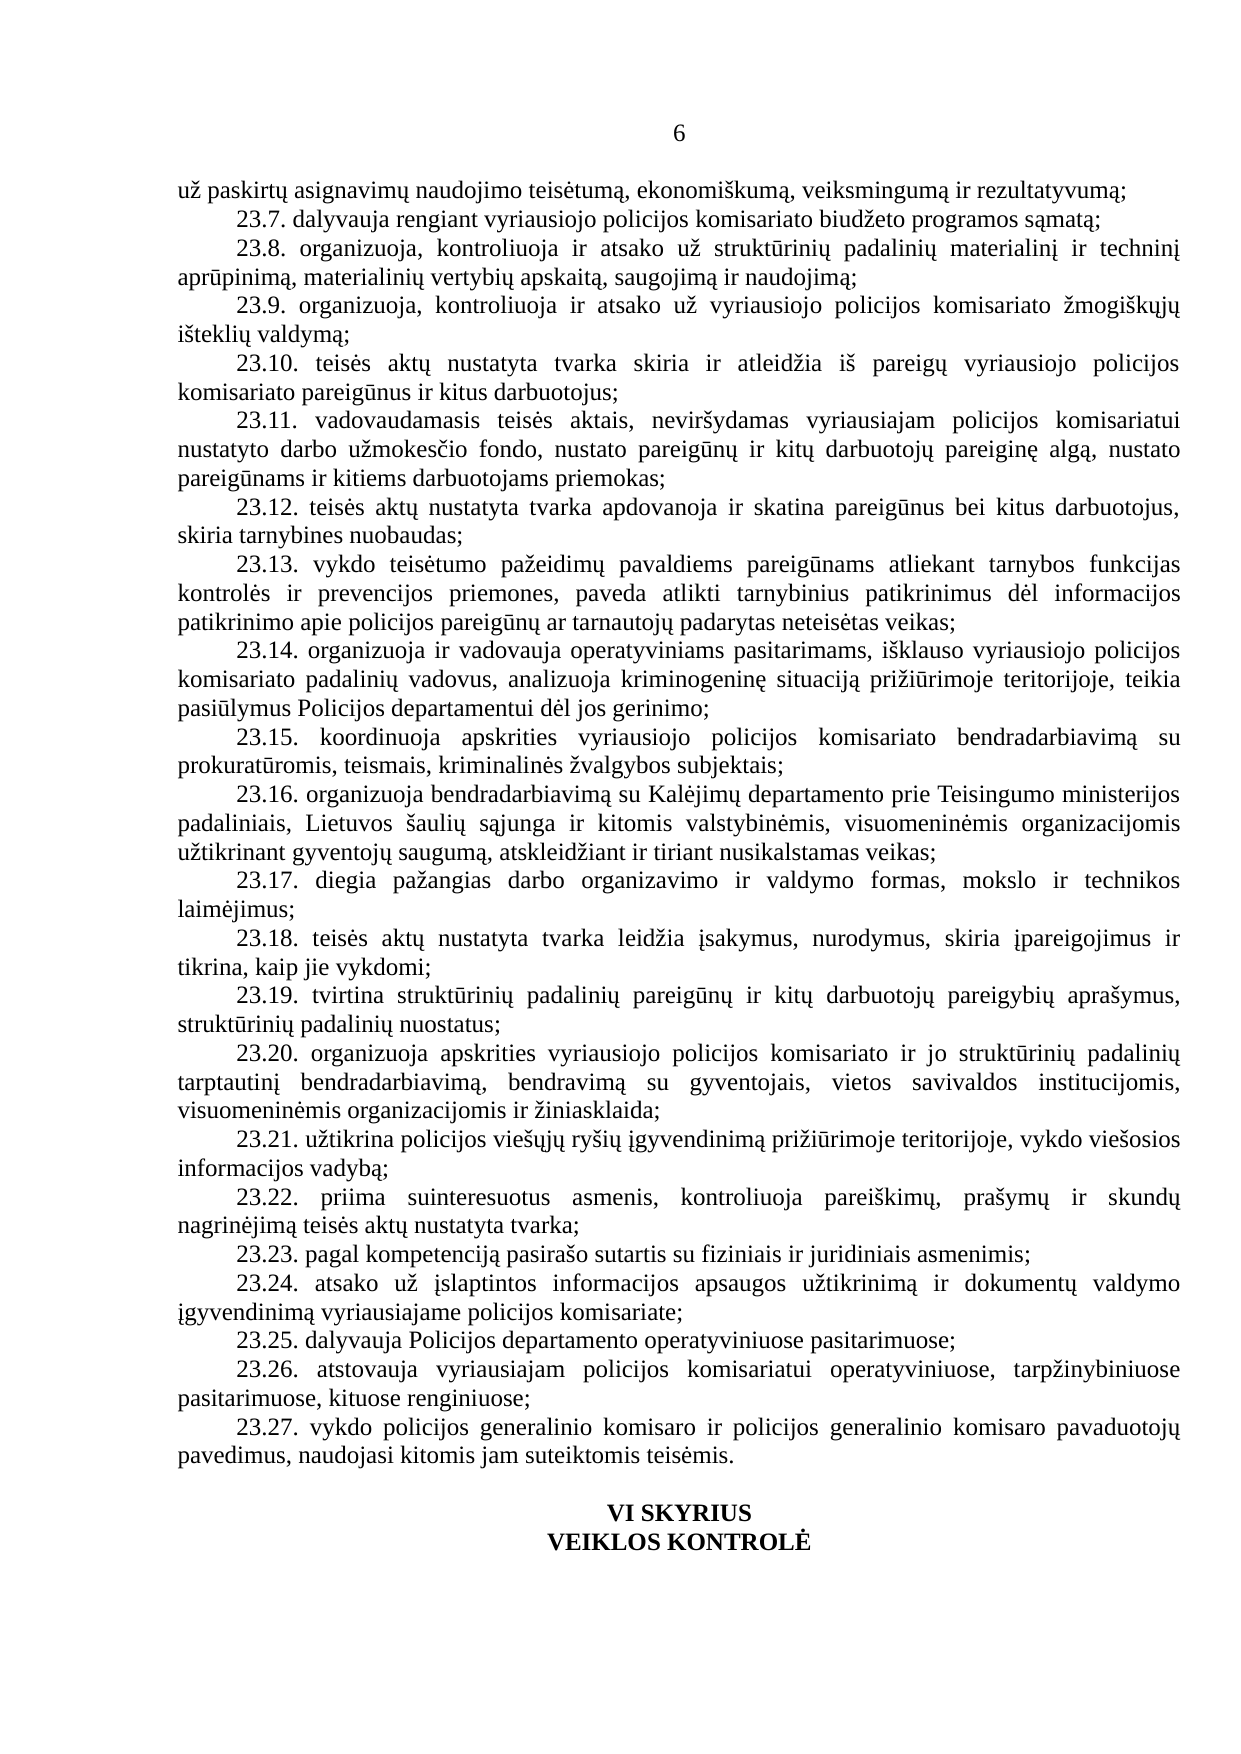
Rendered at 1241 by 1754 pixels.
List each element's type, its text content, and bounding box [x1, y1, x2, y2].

text 23.11. vadovaudamasis teisės aktais, neviršydamas vyriausiajam policijos komisariatui nustatyto darbo užmokesčio fondo, nustato pareigūnų ir kitų darbuotojų pareiginę algą, nustato pareigūnams ir kitiems darbuotojams priemokas; [177, 406, 1181, 492]
text 23.17. diegia pažangias darbo organizavimo ir valdymo formas, mokslo ir technikos laimėjimus; [177, 866, 1181, 923]
text 23.8. organizuoja, kontroliuoja ir atsako už struktūrinių padalinių materialinį ir techninį aprūpinimą, materialinių vertybių apskaitą, saugojimą ir naudojimą; [177, 233, 1181, 291]
text 23.25. dalyvauja Policijos departamento operatyviniuose pasitarimuose; [177, 1326, 1181, 1354]
text 23.20. organizuoja apskrities vyriausiojo policijos komisariato ir jo struktūrinių padalinių tarptautinį bendradarbiavimą, bendravimą su gyventojais, vietos savivaldos institucijomis, visuomeninėmis organizacijomis ir žiniasklaida; [177, 1038, 1181, 1124]
text už paskirtų asignavimų naudojimo teisėtumą, ekonomiškumą, veiksmingumą ir rezultatyvumą; [177, 176, 1181, 204]
text 23.15. koordinuoja apskrities vyriausiojo policijos komisariato bendradarbiavimą su prokuratūromis, teismais, kriminalinės žvalgybos subjektais; [177, 722, 1181, 779]
text 23.7. dalyvauja rengiant vyriausiojo policijos komisariato biudžeto programos sąmatą; [177, 204, 1181, 233]
text VEIKLOS KONTROLĖ [177, 1527, 1181, 1556]
text 23.26. atstovauja vyriausiajam policijos komisariatui operatyviniuose, tarpžinybiniuose pasitarimuose, kituose renginiuose; [177, 1354, 1181, 1412]
text 23.14. organizuoja ir vadovauja operatyviniams pasitarimams, išklauso vyriausiojo policijos komisariato padalinių vadovus, analizuoja kriminogeninę situaciją prižiūrimoje teritorijoje, teikia pasiūlymus Policijos departamentui dėl jos gerinimo; [177, 636, 1181, 722]
text 23.27. vykdo policijos generalinio komisaro ir policijos generalinio komisaro pavaduotojų pavedimus, naudojasi kitomis jam suteiktomis teisėmis. [177, 1412, 1181, 1469]
text 23.22. priima suinteresuotus asmenis, kontroliuoja pareiškimų, prašymų ir skundų nagrinėjimą teisės aktų nustatyta tvarka; [177, 1182, 1181, 1239]
text 23.23. pagal kompetenciją pasirašo sutartis su fiziniais ir juridiniais asmenimis; [177, 1239, 1181, 1268]
text 23.21. užtikrina policijos viešųjų ryšių įgyvendinimą prižiūrimoje teritorijoje, vykdo viešosios informacijos vadybą; [177, 1124, 1181, 1182]
text 23.19. tvirtina struktūrinių padalinių pareigūnų ir kitų darbuotojų pareigybių aprašymus, struktūrinių padalinių nuostatus; [177, 981, 1181, 1038]
text VI SKYRIUS [177, 1498, 1181, 1527]
text 23.16. organizuoja bendradarbiavimą su Kalėjimų departamento prie Teisingumo ministerijos padaliniais, Lietuvos šaulių sąjunga ir kitomis valstybinėmis, visuomeninėmis organizacijomis užtikrinant gyventojų saugumą, atskleidžiant ir tiriant nusikalstamas veikas; [177, 779, 1181, 866]
text 23.9. organizuoja, kontroliuoja ir atsako už vyriausiojo policijos komisariato žmogiškųjų išteklių valdymą; [177, 291, 1181, 348]
text 23.24. atsako už įslaptintos informacijos apsaugos užtikrinimą ir dokumentų valdymo įgyvendinimą vyriausiajame policijos komisariate; [177, 1268, 1181, 1326]
text 23.13. vykdo teisėtumo pažeidimų pavaldiems pareigūnams atliekant tarnybos funkcijas kontrolės ir prevencijos priemones, paveda atlikti tarnybinius patikrinimus dėl informacijos patikrinimo apie policijos pareigūnų ar tarnautojų padarytas neteisėtas veikas; [177, 549, 1181, 636]
text 23.18. teisės aktų nustatyta tvarka leidžia įsakymus, nurodymus, skiria įpareigojimus ir tikrina, kaip jie vykdomi; [177, 923, 1181, 981]
text 23.10. teisės aktų nustatyta tvarka skiria ir atleidžia iš pareigų vyriausiojo policijos komisariato pareigūnus ir kitus darbuotojus; [177, 348, 1181, 406]
text 23.12. teisės aktų nustatyta tvarka apdovanoja ir skatina pareigūnus bei kitus darbuotojus, skiria tarnybines nuobaudas; [177, 492, 1181, 549]
